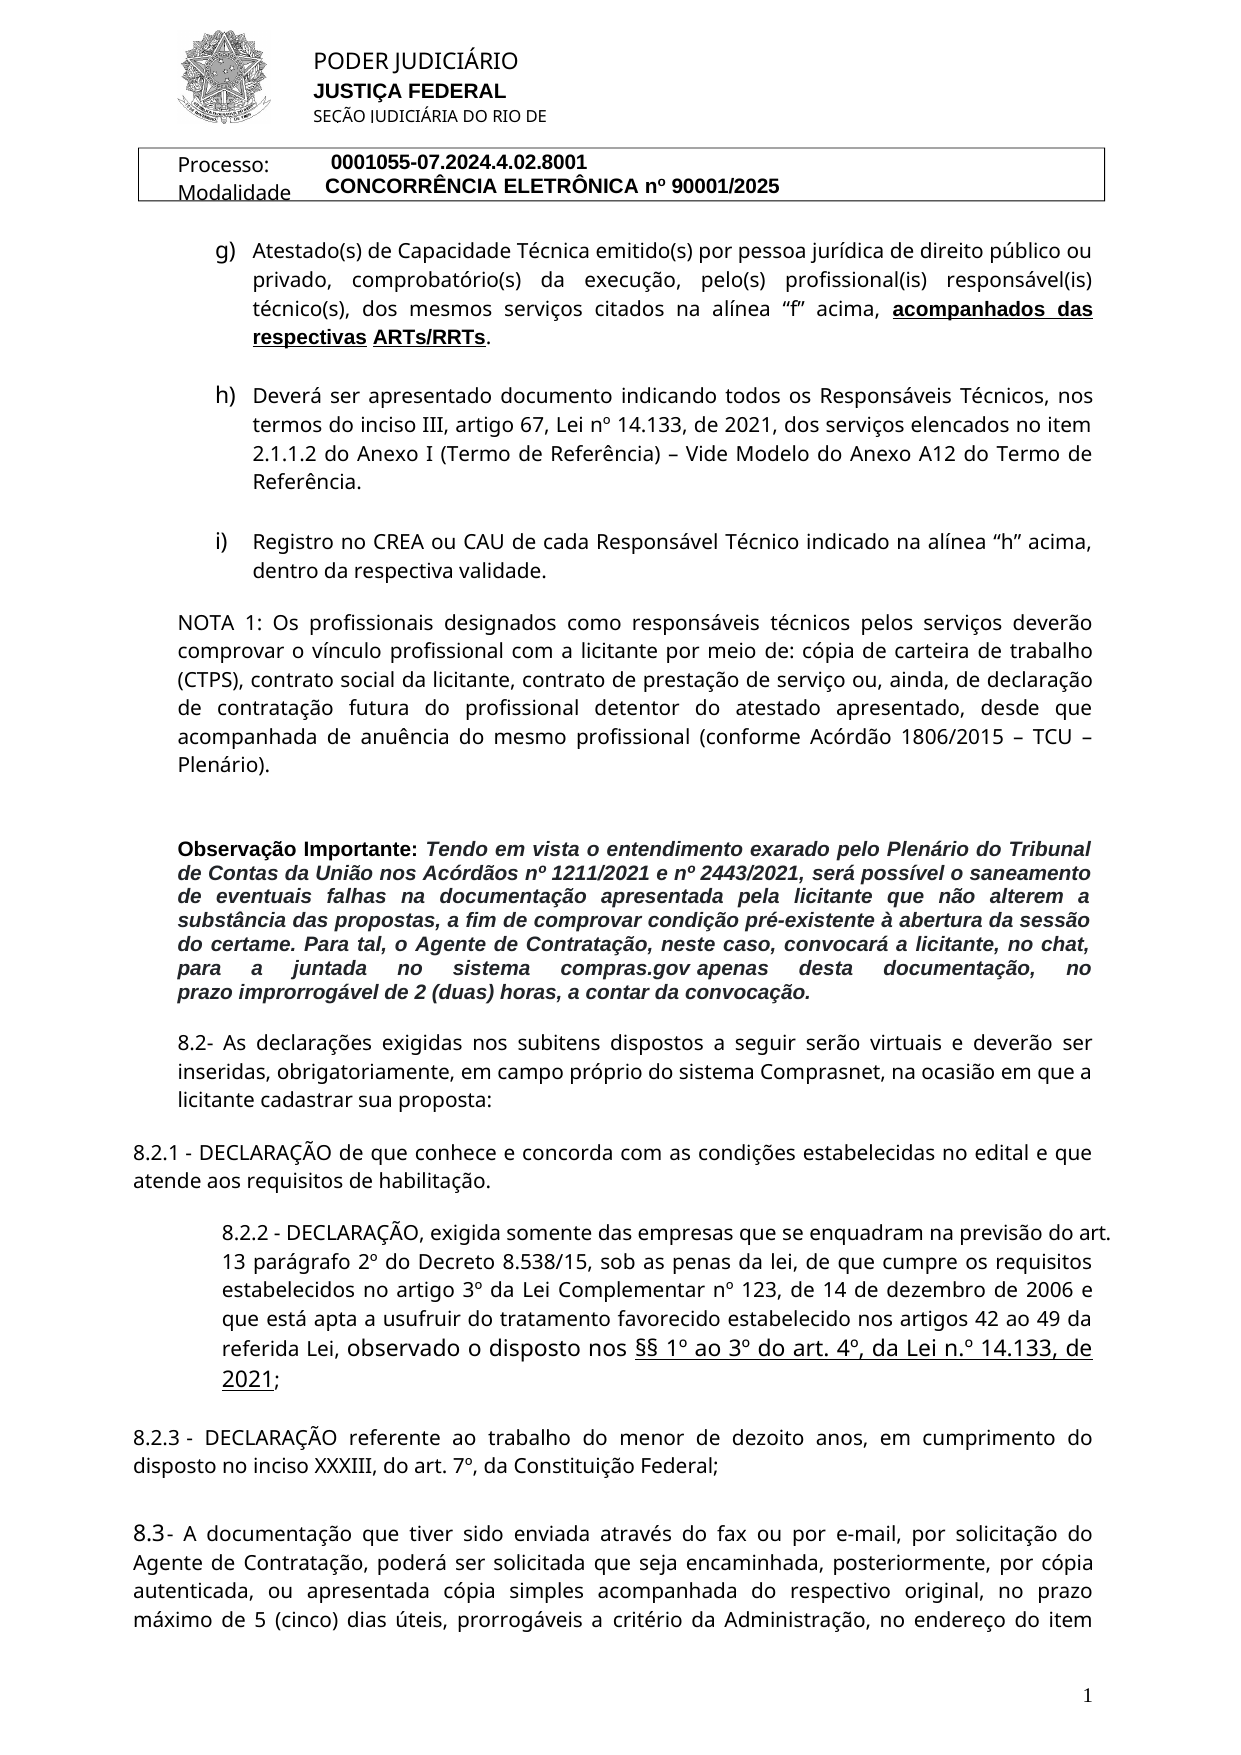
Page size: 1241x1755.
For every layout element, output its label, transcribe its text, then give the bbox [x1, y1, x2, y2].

list Registro no CREA ou CAU de cada Responsável Técnico indicado na alínea “h” acima, dentro da respectiva validade. [215, 524, 1094, 584]
text 13 parágrafo 2º do Decreto 8.538/15, sob as penas da lei, de que cumpre os requisitos estabelecidos no artigo 3º da Lei Complementar nº 123, de 14 de dezembro de 2006 e que está apta a usufruir do tratamento favorecido estabelecido nos artigos 42 ao 49 da referida Lei, observado o disposto nos §§ 1º ao 3º do art. 4º, da Lei n.º 14.133, de 2021; [222, 1247, 1093, 1394]
text 8.2- As declarações exigidas nos subitens dispostos a seguir serão virtuais e deverão ser inseridas, obrigatoriamente, em campo próprio do sistema Comprasnet, na ocasião em que a licitante cadastrar sua proposta: [177, 1028, 1093, 1114]
list Deverá ser apresentado documento indicando todos os Responsáveis Técnicos, nos termos do inciso III, artigo 67, Lei nº 14.133, de 2021, dos serviços elencados no item 2.1.1.2 do Anexo I (Termo de Referência) – Vide Modelo do Anexo A12 do Termo de Referência. [215, 379, 1093, 496]
list - DECLARAÇÃO, exigida somente das empresas que se enquadram na previsão do art. [222, 1218, 1137, 1247]
text Observação Importante: Tendo em vista o entendimento exarado pelo Plenário do Tribunal de Contas da União nos Acórdãos nº 1211/2021 e nº 2443/2021, será possível o saneamento de eventuais falhas na documentação apresentada pela licitante que não alterem a substância das propostas, a fim de comprovar condição pré-existente à abertura da sessão do certame. Para tal, o Agente de Contratação, neste caso, convocará a licitante, no chat, para a juntada no sistema compras.gov apenas desta documentação, no prazo improrrogável de 2 (duas) horas, a contar da convocação. [177, 836, 1093, 1004]
text NOTA 1: Os profissionais designados como responsáveis técnicos pelos serviços deverão comprovar o vínculo profissional com a licitante por meio de: cópia de carteira de trabalho (CTPS), contrato social da licitante, contrato de prestação de serviço ou, ainda, de declaração de contratação futura do profissional detentor do atestado apresentado, desde que acompanhada de anuência do mesmo profissional (conforme Acórdão 1806/2015 – TCU – Plenário). [177, 608, 1093, 779]
list - DECLARAÇÃO de que conhece e concorda com as condições estabelecidas no edital e que atende aos requisitos de habilitação. [133, 1138, 1093, 1194]
list - DECLARAÇÃO referente ao trabalho do menor de dezoito anos, em cumprimento do disposto no inciso XXXIII, do art. 7º, da Constituição Federal; [133, 1423, 1093, 1480]
list - A documentação que tiver sido enviada através do fax ou por e-mail, por solicitação do Agente de Contratação, poderá ser solicitada que seja encaminhada, posteriormente, por cópia autenticada, ou apresentada cópia simples acompanhada do respectivo original, no prazo máximo de 5 (cinco) dias úteis, prorrogáveis a critério da Administração, no endereço do item [133, 1517, 1093, 1633]
list Atestado(s) de Capacidade Técnica emitido(s) por pessoa jurídica de direito público ou privado, comprobatório(s) da execução, pelo(s) profissional(is) responsável(is) técnico(s), dos mesmos serviços citados na alínea “f” acima, acompanhados das respectivas ARTs/RRTs. [215, 234, 1093, 351]
